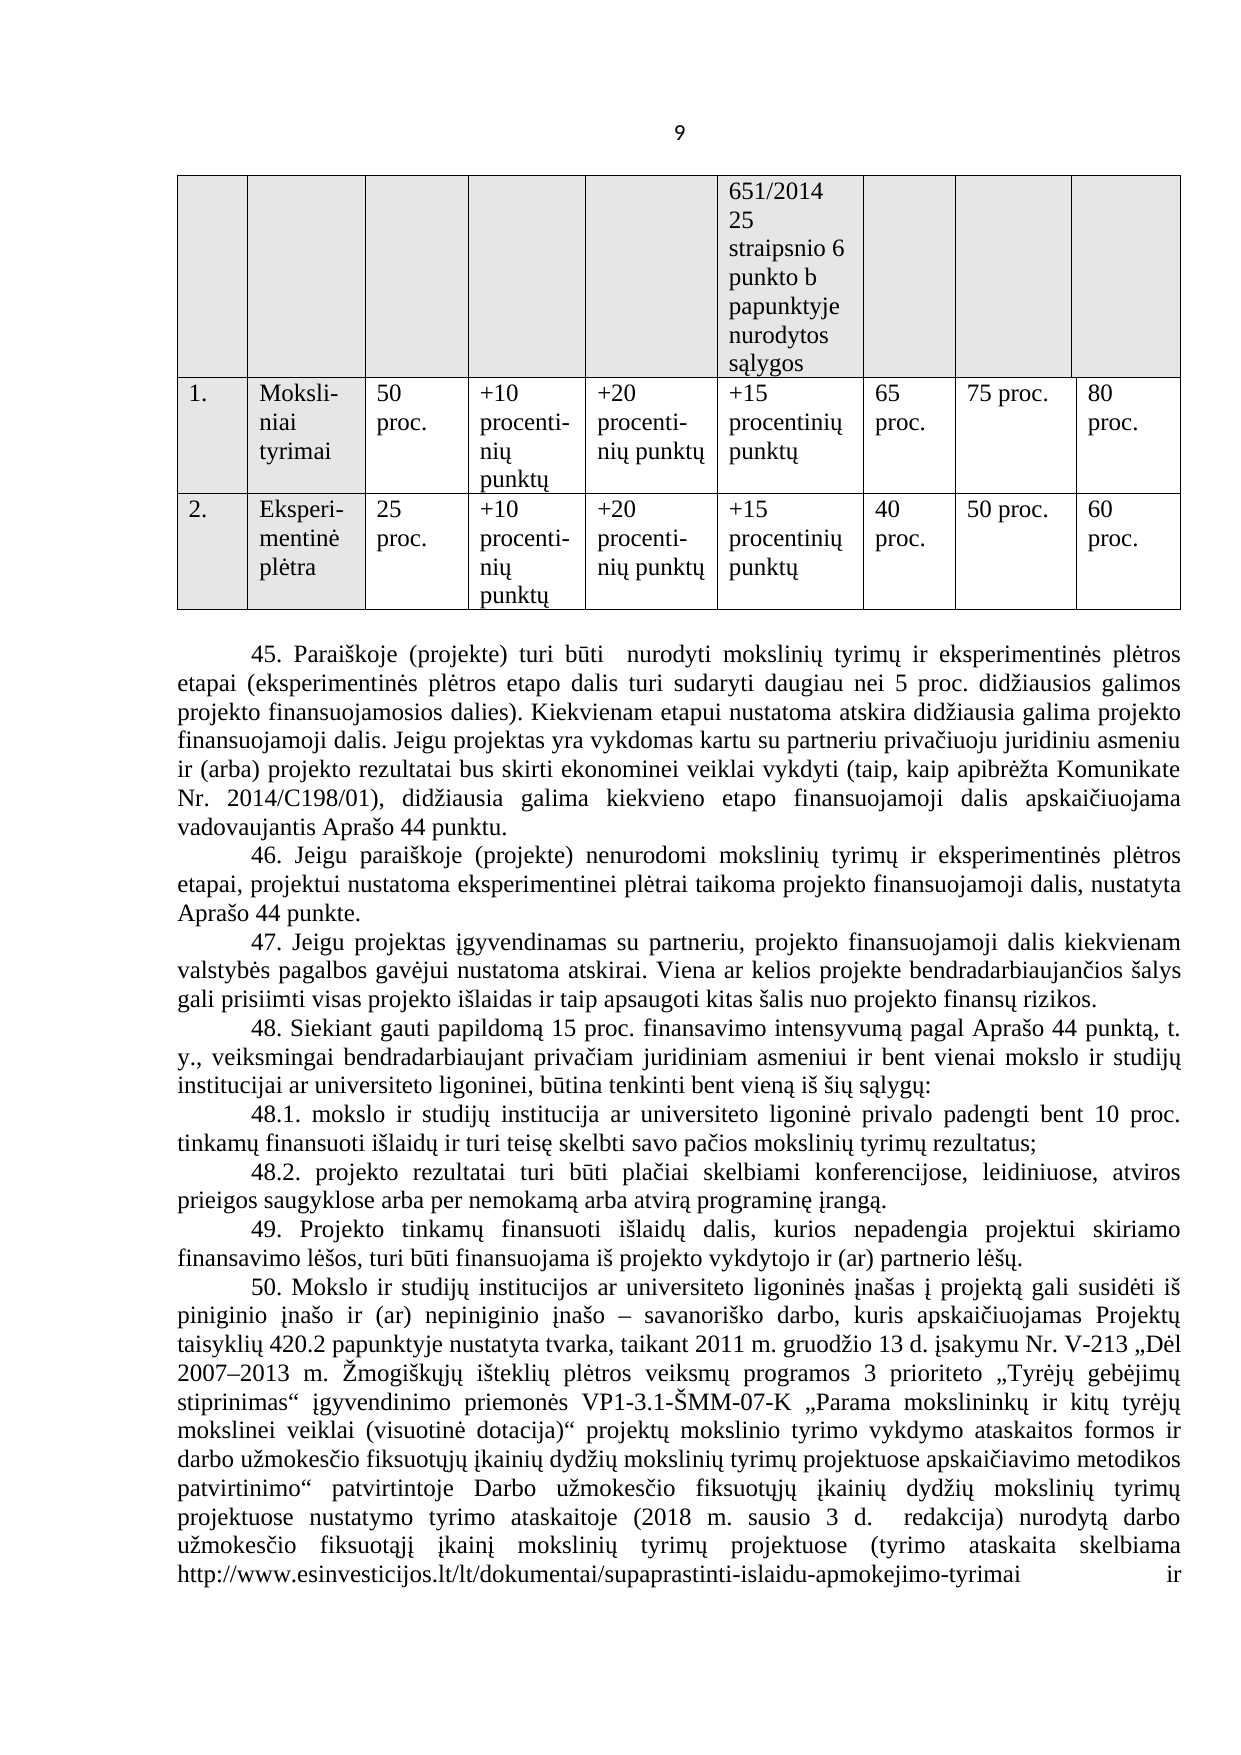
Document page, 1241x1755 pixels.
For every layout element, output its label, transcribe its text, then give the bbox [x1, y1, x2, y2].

table_cell [956, 176, 1071, 377]
table_cell +10 procenti-nių punktų [469, 494, 585, 609]
table_cell 651/2014 25 straipsnio 6 punkto b papunktyje nurodytos sąlygos [718, 176, 863, 377]
table_cell +10 procenti-nių punktų [469, 378, 585, 493]
text 50. Mokslo ir studijų institucijos ar universiteto ligoninės įnašas į projektą gali susidėti iš piniginio įnašo ir (ar) nepiniginio įnašo – savanoriško darbo, kuris apskaičiuojamas Projektų taisyklių 420.2 papunktyje nustatyta tvarka, taikant 2011 m. gruodžio 13 d. įsakymu Nr. V-213 „Dėl 2007–2013 m. Žmogiškųjų išteklių plėtros veiksmų programos 3 prioriteto „Tyrėjų gebėjimų stiprinimas“ įgyvendinimo priemonės VP1-3.1-ŠMM-07-K „Parama mokslininkų ir kitų tyrėjų mokslinei veiklai (visuotinė dotacija)“ projektų mokslinio tyrimo vykdymo ataskaitos formos ir darbo užmokesčio fiksuotųjų įkainių dydžių mokslinių tyrimų projektuose apskaičiavimo metodikos patvirtinimo“ patvirtintoje Darbo užmokesčio fiksuotųjų įkainių dydžių mokslinių tyrimų projektuose nustatymo tyrimo ataskaitoje (2018 m. sausio 3 d. redakcija) nurodytą darbo užmokesčio fiksuotąjį įkainį mokslinių tyrimų projektuose (tyrimo ataskaita skelbiama http://www.esinvesticijos.lt/lt/dokumentai/supaprastinti-islaidu-apmokejimo-tyrimai ir [177, 1272, 1182, 1588]
table_cell 1. [178, 378, 247, 493]
table_header [248, 176, 365, 377]
table_cell +20 procenti-nių punktų [586, 378, 717, 493]
table_cell [366, 176, 468, 377]
table_cell [586, 176, 717, 377]
table_cell 75 proc. [956, 378, 1076, 493]
table_cell [469, 176, 585, 377]
table_header [178, 176, 247, 377]
table_cell 2. [178, 494, 247, 609]
table_cell +15 procentinių punktų [718, 378, 863, 493]
table_cell Eksperi-mentinė plėtra [248, 494, 365, 609]
table_cell 40 proc. [864, 494, 955, 609]
text 48. Siekiant gauti papildomą 15 proc. finansavimo intensyvumą pagal Aprašo 44 punktą, t. y., veiksmingai bendradarbiaujant privačiam juridiniam asmeniui ir bent vienai mokslo ir studijų institucijai ar universiteto ligoninei, būtina tenkinti bent vieną iš šių sąlygų: [177, 1013, 1182, 1099]
table_cell [1072, 176, 1180, 377]
text 47. Jeigu projektas įgyvendinamas su partneriu, projekto finansuojamoji dalis kiekvienam valstybės pagalbos gavėjui nustatoma atskirai. Viena ar kelios projekte bendradarbiaujančios šalys gali prisiimti visas projekto išlaidas ir taip apsaugoti kitas šalis nuo projekto finansų rizikos. [177, 927, 1182, 1013]
text 49. Projekto tinkamų finansuoti išlaidų dalis, kurios nepadengia projektui skiriamo finansavimo lėšos, turi būti finansuojama iš projekto vykdytojo ir (ar) partnerio lėšų. [177, 1214, 1182, 1272]
table_cell [864, 176, 955, 377]
table_cell +15 procentinių punktų [718, 494, 863, 609]
text 46. Jeigu paraiškoje (projekte) nenurodomi mokslinių tyrimų ir eksperimentinės plėtros etapai, projektui nustatoma eksperimentinei plėtrai taikoma projekto finansuojamoji dalis, nustatyta Aprašo 44 punkte. [177, 840, 1182, 927]
text 48.1. mokslo ir studijų institucija ar universiteto ligoninė privalo padengti bent 10 proc. tinkamų finansuoti išlaidų ir turi teisę skelbti savo pačios mokslinių tyrimų rezultatus; [177, 1099, 1182, 1157]
table_cell 25 proc. [366, 494, 468, 609]
table_cell +20 procenti-nių punktų [586, 494, 717, 609]
text 45. Paraiškoje (projekte) turi būti nurodyti mokslinių tyrimų ir eksperimentinės plėtros etapai (eksperimentinės plėtros etapo dalis turi sudaryti daugiau nei 5 proc. didžiausios galimos projekto finansuojamosios dalies). Kiekvienam etapui nustatoma atskira didžiausia galima projekto finansuojamoji dalis. Jeigu projektas yra vykdomas kartu su partneriu privačiuoju juridiniu asmeniu ir (arba) projekto rezultatai bus skirti ekonominei veiklai vykdyti (taip, kaip apibrėžta Komunikate Nr. 2014/C198/01), didžiausia galima kiekvieno etapo finansuojamoji dalis apskaičiuojama vadovaujantis Aprašo 44 punktu. [177, 639, 1182, 840]
table_cell 60 proc. [1077, 494, 1180, 609]
table_cell 50 proc. [956, 494, 1076, 609]
table_cell 50 proc. [366, 378, 468, 493]
table_cell 65 proc. [864, 378, 955, 493]
table_cell 80 proc. [1077, 378, 1180, 493]
table_cell Moksli-niai tyrimai [248, 378, 365, 493]
text 48.2. projekto rezultatai turi būti plačiai skelbiami konferencijose, leidiniuose, atviros prieigos saugyklose arba per nemokamą arba atvirą programinę įrangą. [177, 1157, 1182, 1214]
